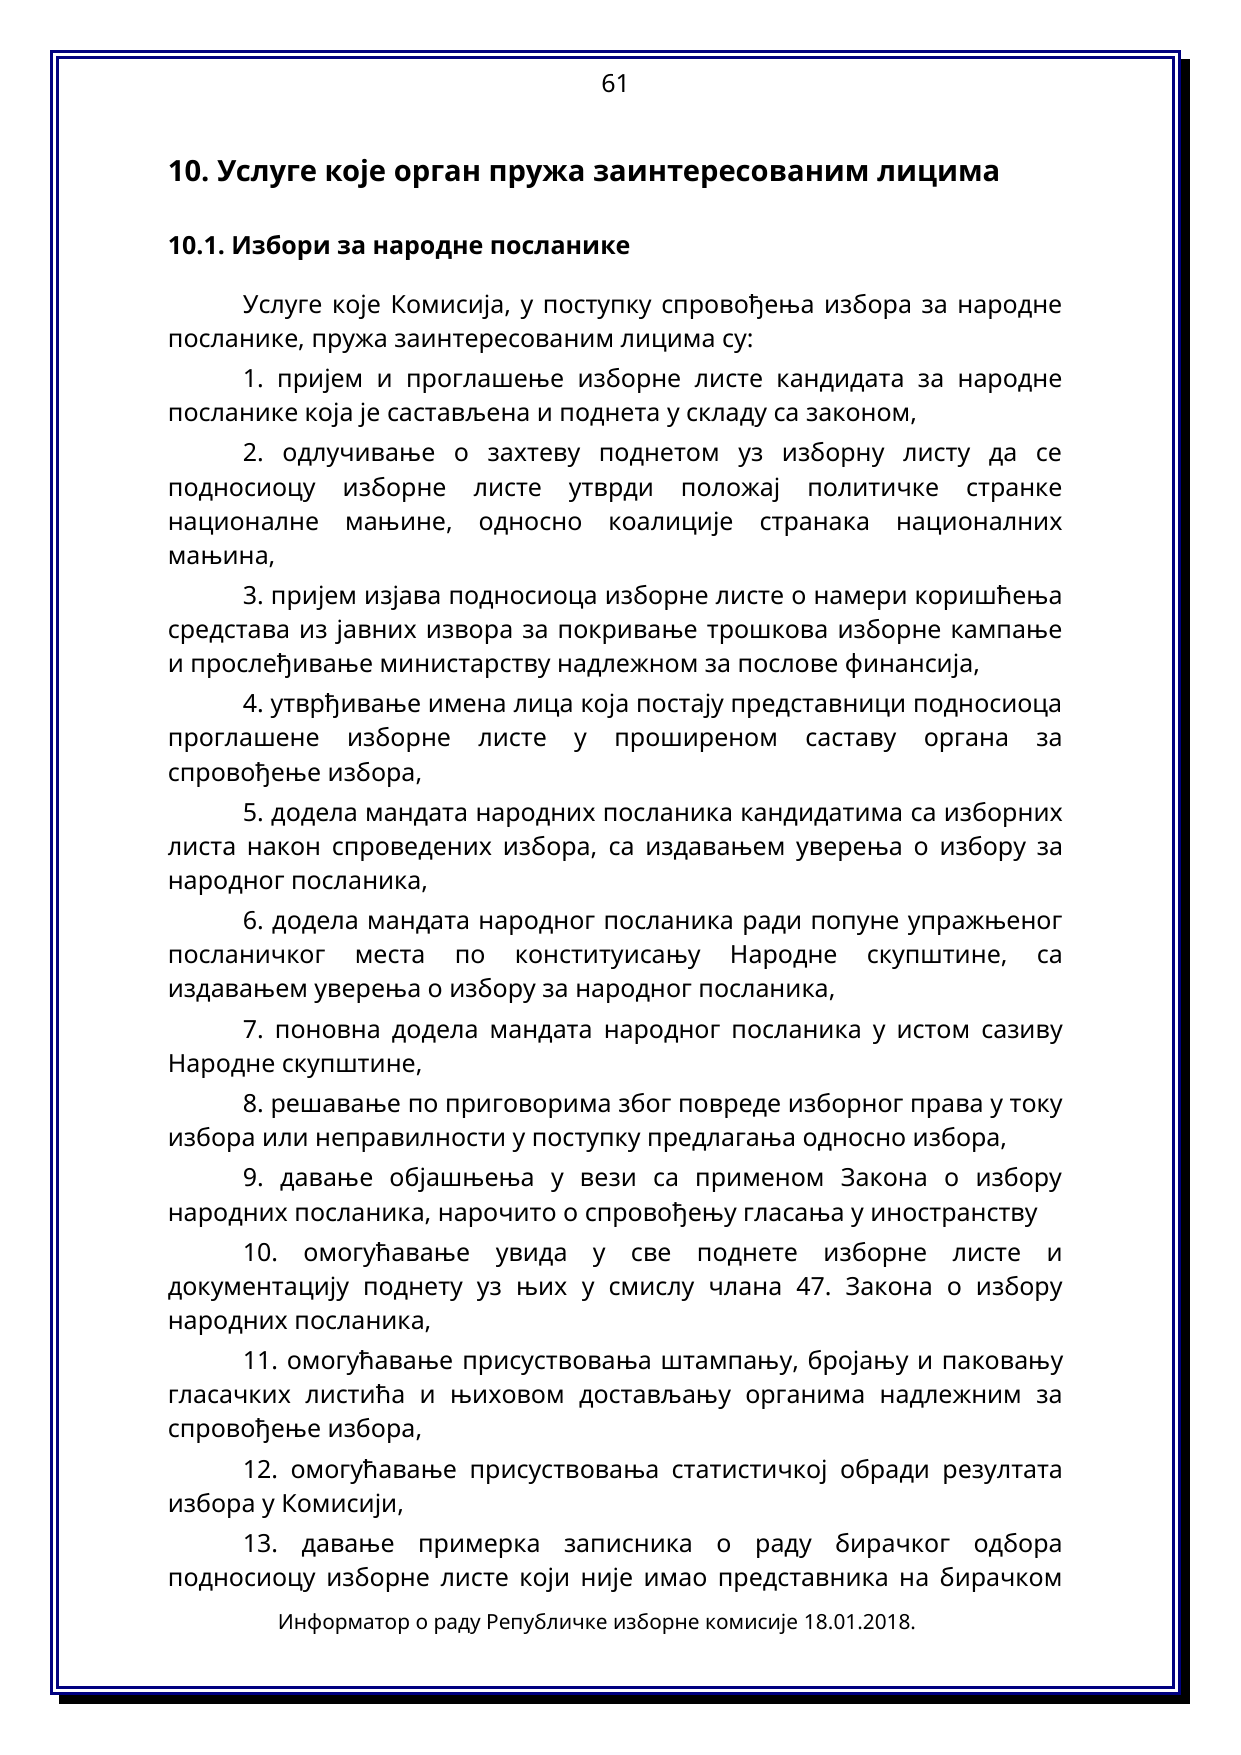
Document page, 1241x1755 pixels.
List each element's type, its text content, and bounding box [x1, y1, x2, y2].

text 12. омогућавање присуствовања статистичкој обради резултата избора у Комисији, [168, 1451, 1063, 1519]
subtitle 10.1. Избори за народне посланике [168, 227, 1063, 261]
text 6. додела мандата народног посланика ради попуне упражњеног посланичког места по конституисању Народне скупштине, са издавањем уверења о избору за народног посланика, [168, 903, 1063, 1005]
text 10. омогућавање увида у све поднете изборне листе и документацију поднету уз њих у смислу члана 47. Закона о избору народних посланика, [168, 1234, 1063, 1337]
text 3. пријем изјава подносиоца изборне листе о намери коришћења средстава из јавних извора за покривање трошкова изборне кампање и прослеђивање министарству надлежном за послове финансија, [168, 578, 1063, 680]
text 4. утврђивање имена лица која постају представници подносиоца проглашене изборне листе у проширеном саставу органа за спровођење избора, [168, 686, 1063, 788]
text 5. додела мандата народних посланика кандидатима са изборних листа након спроведених избора, са издавањем уверења о избору за народног посланика, [168, 794, 1063, 897]
text 9. давање објашњења у вези са применом Закона о избору народних посланика, нарочито о спровођењу гласања у иностранству [168, 1160, 1063, 1228]
text 2. одлучивање о захтеву поднетом уз изборну листу да се подносиоцу изборне листе утврди положај политичке странке националне мањине, односно коалиције странака националних мањина, [168, 435, 1063, 571]
text 1. пријем и проглашење изборне листе кандидата за народне посланике која је састављена и поднета у складу са законом, [168, 361, 1063, 429]
subtitle 10. Услуге које орган пружа заинтересованим лицима [168, 150, 1063, 190]
text 13. давање примерка записника о раду бирачког одбора подносиоцу изборне листе који није имао представника на бирачком [168, 1526, 1063, 1594]
text 11. омогућавање присуствовања штампању, бројању и паковању гласачких листића и њиховом достављању органима надлежним за спровођење избора, [168, 1343, 1063, 1445]
text 7. поновна додела мандата народног посланика у истом сазиву Народне скупштине, [168, 1011, 1063, 1079]
text 8. решавање по приговорима због повреде изборног права у току избора или неправилности у поступку предлагања односно избора, [168, 1086, 1063, 1154]
text Услуге које Комисија, у поступку спровођења избора за народне посланике, пружа заинтересованим лицима су: [168, 286, 1063, 354]
